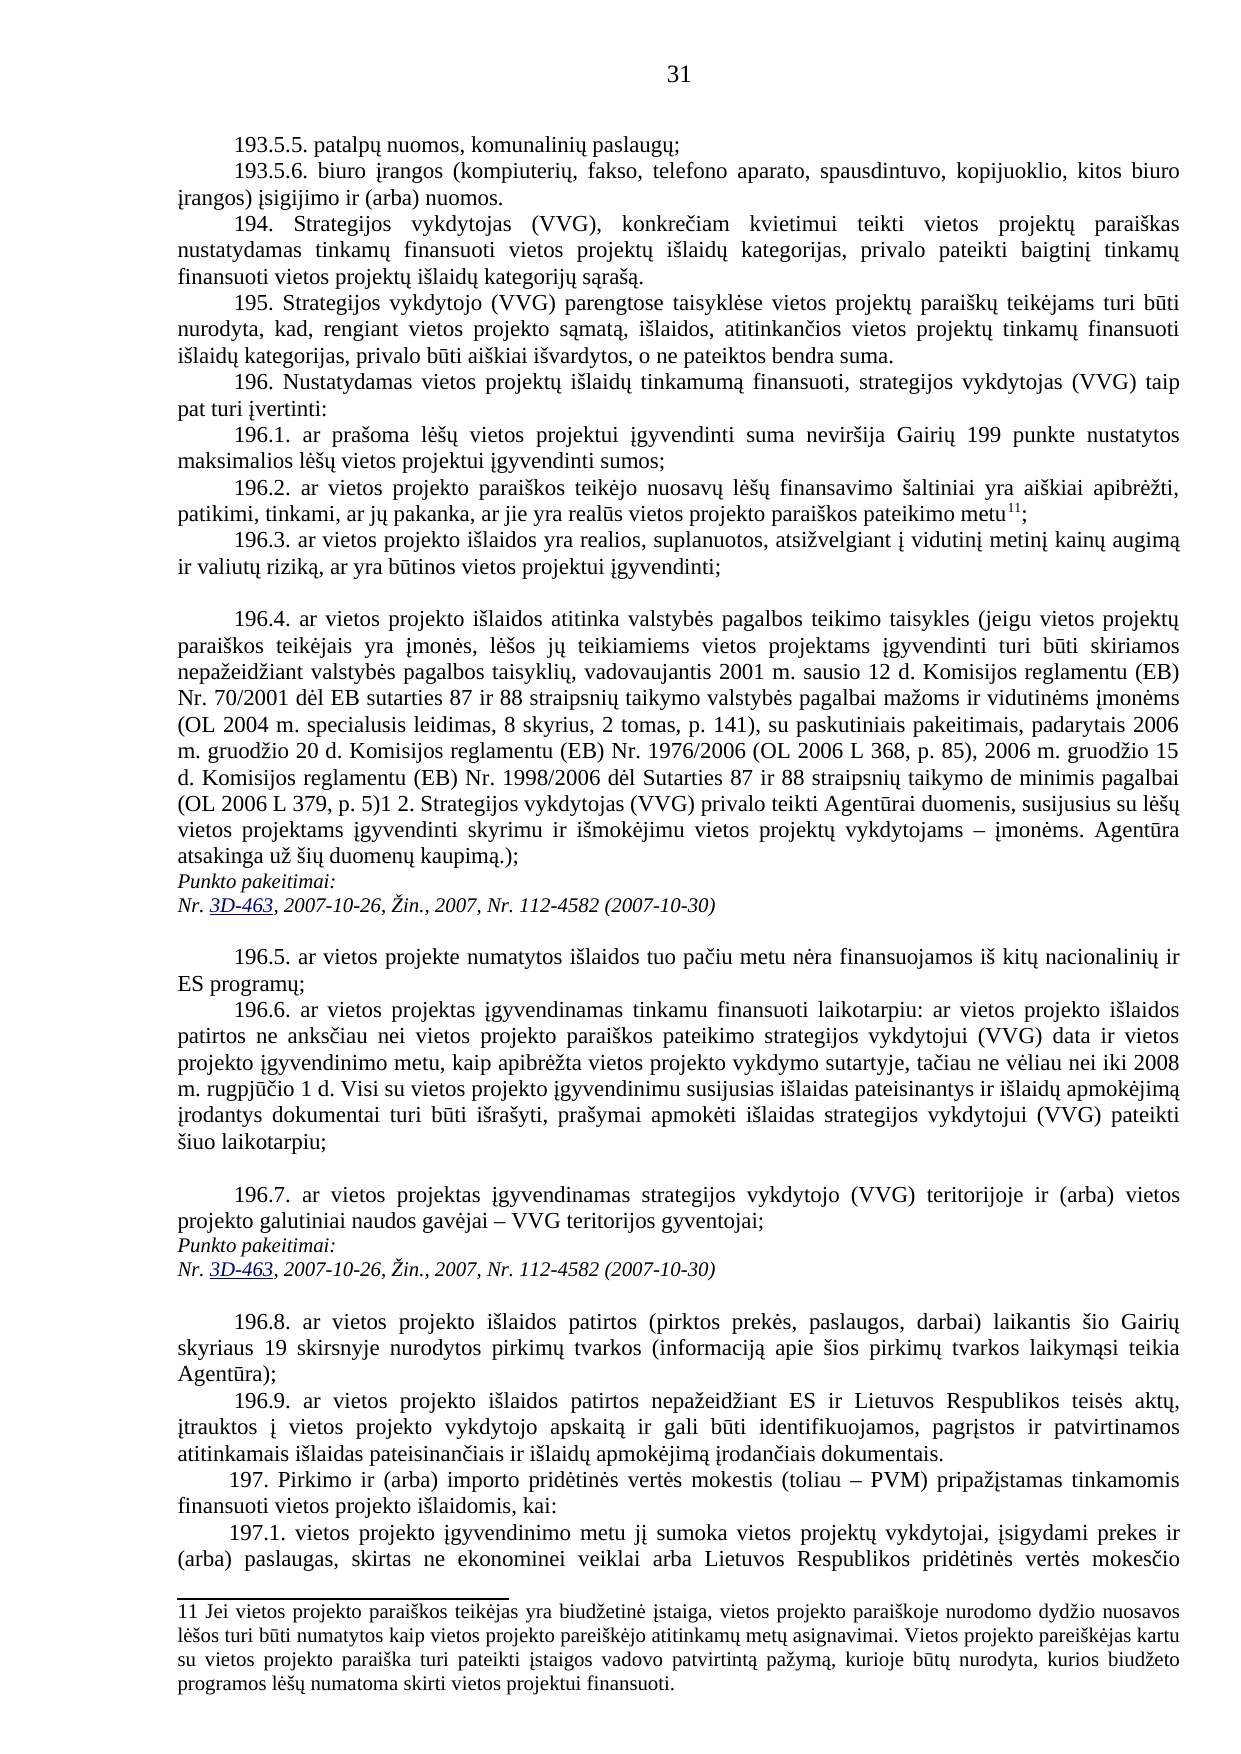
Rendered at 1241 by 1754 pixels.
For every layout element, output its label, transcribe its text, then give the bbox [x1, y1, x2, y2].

text Jei vietos projekto paraiškos teikėjas yra biudžetinė įstaiga, vietos projekto paraiškoje nurodomo dydžio nuosavos lėšos turi būti numatytos kaip vietos projekto pareiškėjo atitinkamų metų asignavimai. Vietos projekto pareiškėjas kartu su vietos projekto paraiška turi pateikti įstaigos vadovo patvirtintą pažymą, kurioje būtų nurodyta, kurios biudžeto programos lėšų numatoma skirti vietos projektui finansuoti. [177, 1599, 1181, 1695]
text 196.5. ar vietos projekte numatytos išlaidos tuo pačiu metu nėra finansuojamos iš kitų nacionalinių ir ES programų; [177, 943, 1181, 996]
text 193.5.6. biuro įrangos (kompiuterių, fakso, telefono aparato, spausdintuvo, kopijuoklio, kitos biuro įrangos) įsigijimo ir (arba) nuomos. [177, 157, 1181, 210]
text 197. Pirkimo ir (arba) importo pridėtinės vertės mokestis (toliau – PVM) pripažįstamas tinkamomis finansuoti vietos projekto išlaidomis, kai: [177, 1466, 1181, 1519]
text 196.8. ar vietos projekto išlaidos patirtos (pirktos prekės, paslaugos, darbai) laikantis šio Gairių skyriaus 19 skirsnyje nurodytos pirkimų tvarkos (informaciją apie šios pirkimų tvarkos laikymąsi teikia Agentūra); [177, 1308, 1181, 1387]
text 195. Strategijos vykdytojo (VVG) parengtose taisyklėse vietos projektų paraiškų teikėjams turi būti nurodyta, kad, rengiant vietos projekto sąmatą, išlaidos, atitinkančios vietos projektų tinkamų finansuoti išlaidų kategorijas, privalo būti aiškiai išvardytos, o ne pateiktos bendra suma. [177, 289, 1181, 368]
text 196.3. ar vietos projekto išlaidos yra realios, suplanuotos, atsižvelgiant į vidutinį metinį kainų augimą ir valiutų riziką, ar yra būtinos vietos projektui įgyvendinti; [177, 526, 1181, 579]
text 196.7. ar vietos projektas įgyvendinamas strategijos vykdytojo (VVG) teritorijoje ir (arba) vietos projekto galutiniai naudos gavėjai – VVG teritorijos gyventojai; [177, 1181, 1181, 1233]
text 193.5.5. patalpų nuomos, komunalinių paslaugų; [177, 131, 1181, 157]
text 197.1. vietos projekto įgyvendinimo metu jį sumoka vietos projektų vykdytojai, įsigydami prekes ir (arba) paslaugas, skirtas ne ekonominei veiklai arba Lietuvos Respublikos pridėtinės vertės mokesčio [177, 1519, 1181, 1571]
text 196. Nustatydamas vietos projektų išlaidų tinkamumą finansuoti, strategijos vykdytojas (VVG) taip pat turi įvertinti: [177, 368, 1181, 421]
text Punkto pakeitimai: [177, 1233, 1181, 1257]
text 196.6. ar vietos projektas įgyvendinamas tinkamu finansuoti laikotarpiu: ar vietos projekto išlaidos patirtos ne anksčiau nei vietos projekto paraiškos pateikimo strategijos vykdytojui (VVG) data ir vietos projekto įgyvendinimo metu, kaip apibrėžta vietos projekto vykdymo sutartyje, tačiau ne vėliau nei iki 2008 m. rugpjūčio 1 d. Visi su vietos projekto įgyvendinimu susijusias išlaidas pateisinantys ir išlaidų apmokėjimą įrodantys dokumentai turi būti išrašyti, prašymai apmokėti išlaidas strategijos vykdytojui (VVG) pateikti šiuo laikotarpiu; [177, 996, 1181, 1154]
text 196.9. ar vietos projekto išlaidos patirtos nepažeidžiant ES ir Lietuvos Respublikos teisės aktų, įtrauktos į vietos projekto vykdytojo apskaitą ir gali būti identifikuojamos, pagrįstos ir patvirtinamos atitinkamais išlaidas pateisinančiais ir išlaidų apmokėjimą įrodančiais dokumentais. [177, 1387, 1181, 1466]
text Punkto pakeitimai: [177, 869, 1181, 893]
text 196.1. ar prašoma lėšų vietos projektui įgyvendinti suma neviršija Gairių 199 punkte nustatytos maksimalios lėšų vietos projektui įgyvendinti sumos; [177, 421, 1181, 474]
text Nr. 3D-463, 2007-10-26, Žin., 2007, Nr. 112-4582 (2007-10-30) [177, 1257, 1181, 1281]
text 194. Strategijos vykdytojas (VVG), konkrečiam kvietimui teikti vietos projektų paraiškas nustatydamas tinkamų finansuoti vietos projektų išlaidų kategorijas, privalo pateikti baigtinį tinkamų finansuoti vietos projektų išlaidų kategorijų sąrašą. [177, 210, 1181, 289]
text 196.2. ar vietos projekto paraiškos teikėjo nuosavų lėšų finansavimo šaltiniai yra aiškiai apibrėžti, patikimi, tinkami, ar jų pakanka, ar jie yra realūs vietos projekto paraiškos pateikimo metu; [177, 474, 1181, 526]
text Nr. 3D-463, 2007-10-26, Žin., 2007, Nr. 112-4582 (2007-10-30) [177, 893, 1181, 917]
text 196.4. ar vietos projekto išlaidos atitinka valstybės pagalbos teikimo taisykles (jeigu vietos projektų paraiškos teikėjais yra įmonės, lėšos jų teikiamiems vietos projektams įgyvendinti turi būti skiriamos nepažeidžiant valstybės pagalbos taisyklių, vadovaujantis 2001 m. sausio 12 d. Komisijos reglamentu (EB) Nr. 70/2001 dėl EB sutarties 87 ir 88 straipsnių taikymo valstybės pagalbai mažoms ir vidutinėms įmonėms (OL 2004 m. specialusis leidimas, 8 skyrius, 2 tomas, p. 141), su paskutiniais pakeitimais, padarytais 2006 m. gruodžio 20 d. Komisijos reglamentu (EB) Nr. 1976/2006 (OL 2006 L 368, p. 85), 2006 m. gruodžio 15 d. Komisijos reglamentu (EB) Nr. 1998/2006 dėl Sutarties 87 ir 88 straipsnių taikymo de minimis pagalbai (OL 2006 L 379, p. 5)1 2. Strategijos vykdytojas (VVG) privalo teikti Agentūrai duomenis, susijusius su lėšų vietos projektams įgyvendinti skyrimu ir išmokėjimu vietos projektų vykdytojams – įmonėms. Agentūra atsakinga už šių duomenų kaupimą.); [177, 605, 1181, 869]
